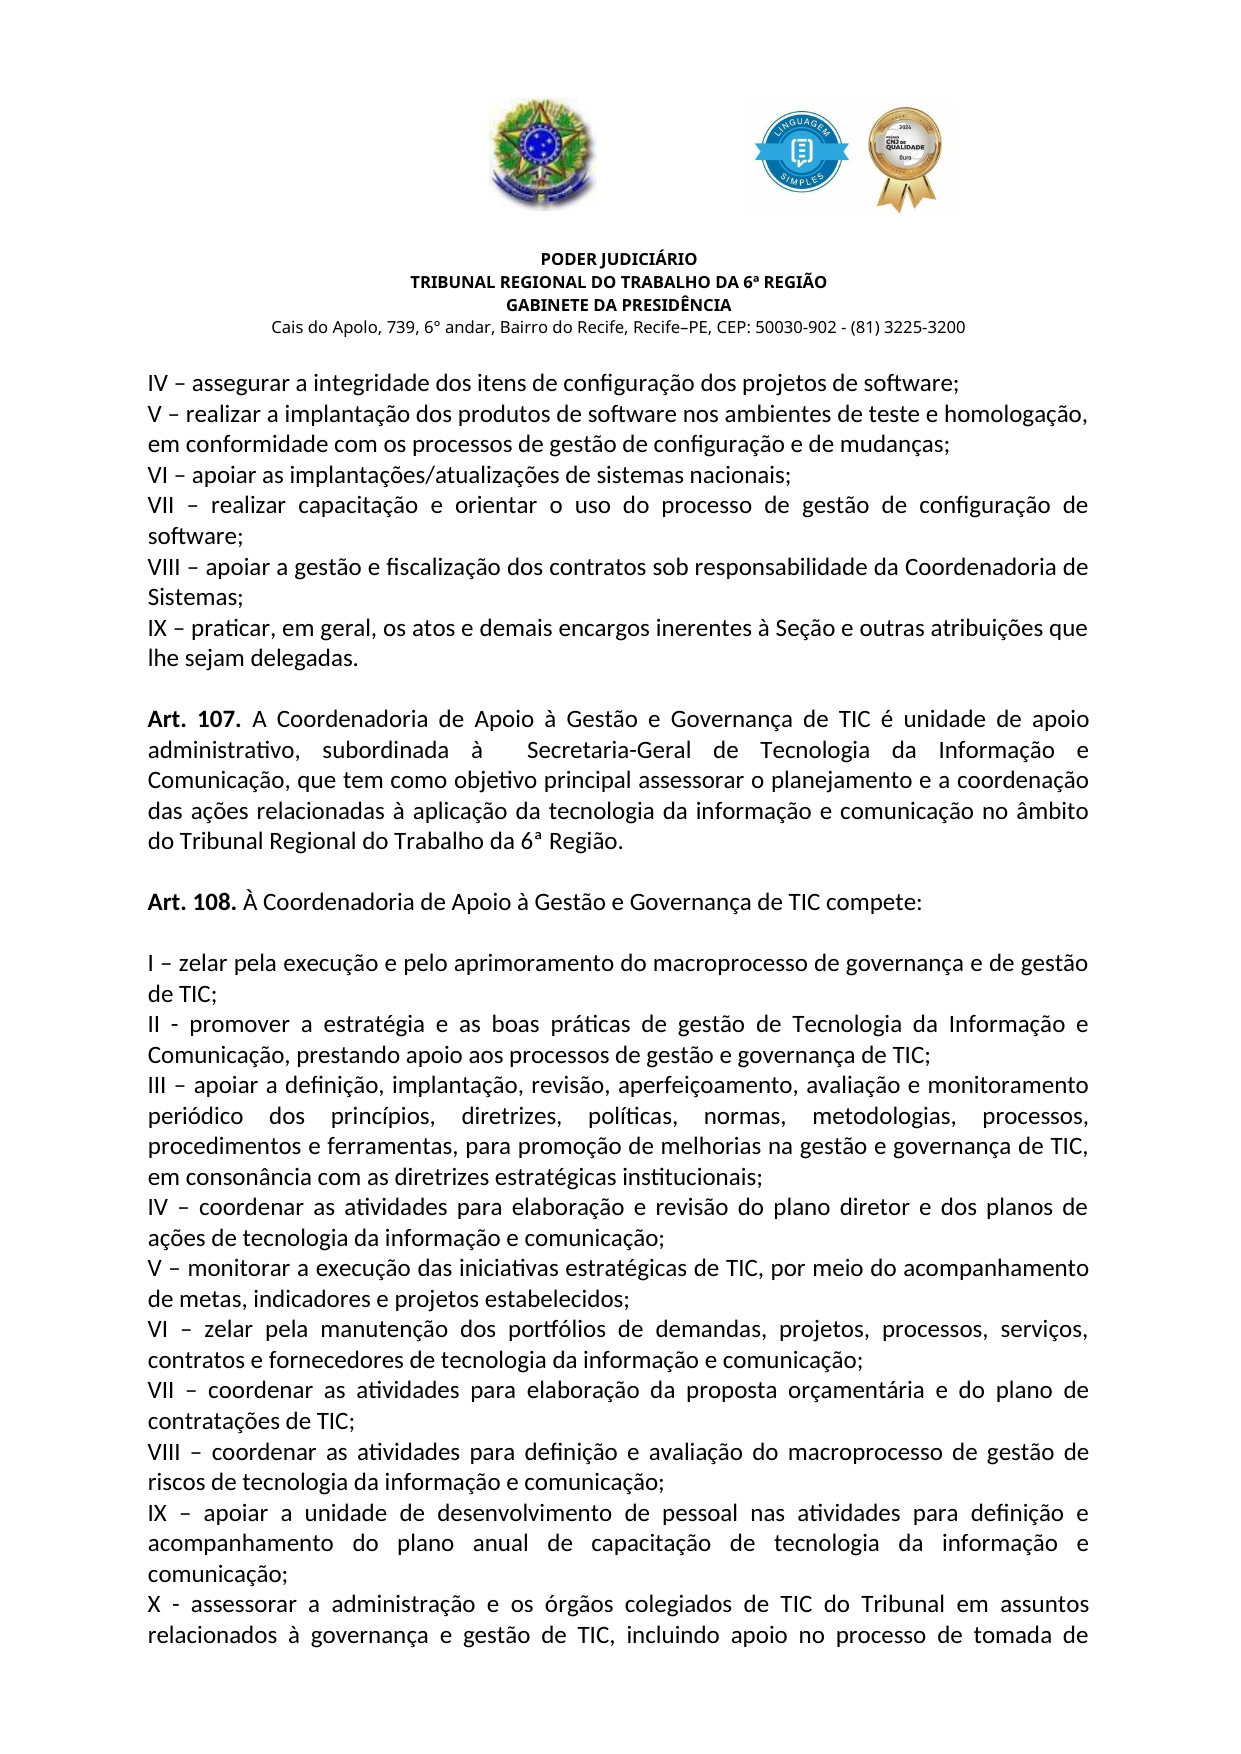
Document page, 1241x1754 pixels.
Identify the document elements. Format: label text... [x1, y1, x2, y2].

text X - assessorar a administração e os órgãos colegiados de TIC do Tribunal em assuntos relacionados à governança e gestão de TIC, incluindo apoio no processo de tomada de [147, 1588, 1090, 1649]
text VIII – coordenar as atividades para definição e avaliação do macroprocesso de gestão de riscos de tecnologia da informação e comunicação; [147, 1436, 1090, 1497]
text VII – realizar capacitação e orientar o uso do processo de gestão de configuração de software; [147, 489, 1090, 551]
text VI – zelar pela manutenção dos portfólios de demandas, projetos, processos, serviços, contratos e fornecedores de tecnologia da informação e comunicação; [147, 1314, 1090, 1375]
text V – realizar a implantação dos produtos de software nos ambientes de teste e homologação, em conformidade com os processos de gestão de configuração e de mudanças; [147, 398, 1090, 459]
text III – apoiar a definição, implantação, revisão, aperfeiçoamento, avaliação e monitoramento periódico dos princípios, diretrizes, políticas, normas, metodologias, processos, procedimentos e ferramentas, para promoção de melhorias na gestão e governança de TIC, em consonância com as diretrizes estratégicas institucionais; [147, 1069, 1090, 1192]
text Art. 107. A Coordenadoria de Apoio à Gestão e Governança de TIC é unidade de apoio administrativo, subordinada à Secretaria-Geral de Tecnologia da Informação e Comunicação, que tem como objetivo principal assessorar o planejamento e a coordenação das ações relacionadas à aplicação da tecnologia da informação e comunicação no âmbito do Tribunal Regional do Trabalho da 6ª Região. [147, 703, 1090, 856]
text Art. 108. À Coordenadoria de Apoio à Gestão e Governança de TIC compete: [147, 886, 1090, 917]
text V – monitorar a execução das iniciativas estratégicas de TIC, por meio do acompanhamento de metas, indicadores e projetos estabelecidos; [147, 1253, 1090, 1314]
text IX – apoiar a unidade de desenvolvimento de pessoal nas atividades para definição e acompanhamento do plano anual de capacitação de tecnologia da informação e comunicação; [147, 1497, 1090, 1588]
text VI – apoiar as implantações/atualizações de sistemas nacionais; [147, 459, 1090, 489]
text VII – coordenar as atividades para elaboração da proposta orçamentária e do plano de contratações de TIC; [147, 1375, 1090, 1436]
text II - promover a estratégia e as boas práticas de gestão de Tecnologia da Informação e Comunicação, prestando apoio aos processos de gestão e governança de TIC; [147, 1008, 1090, 1069]
text I – zelar pela execução e pelo aprimoramento do macroprocesso de governança e de gestão de TIC; [147, 947, 1090, 1008]
text IV – coordenar as atividades para elaboração e revisão do plano diretor e dos planos de ações de tecnologia da informação e comunicação; [147, 1192, 1090, 1253]
text IX – praticar, em geral, os atos e demais encargos inerentes à Seção e outras atribuições que lhe sejam delegadas. [147, 612, 1090, 673]
text IV – assegurar a integridade dos itens de configuração dos projetos de software; [147, 367, 1090, 398]
text VIII – apoiar a gestão e fiscalização dos contratos sob responsabilidade da Coordenadoria de Sistemas; [147, 551, 1090, 612]
